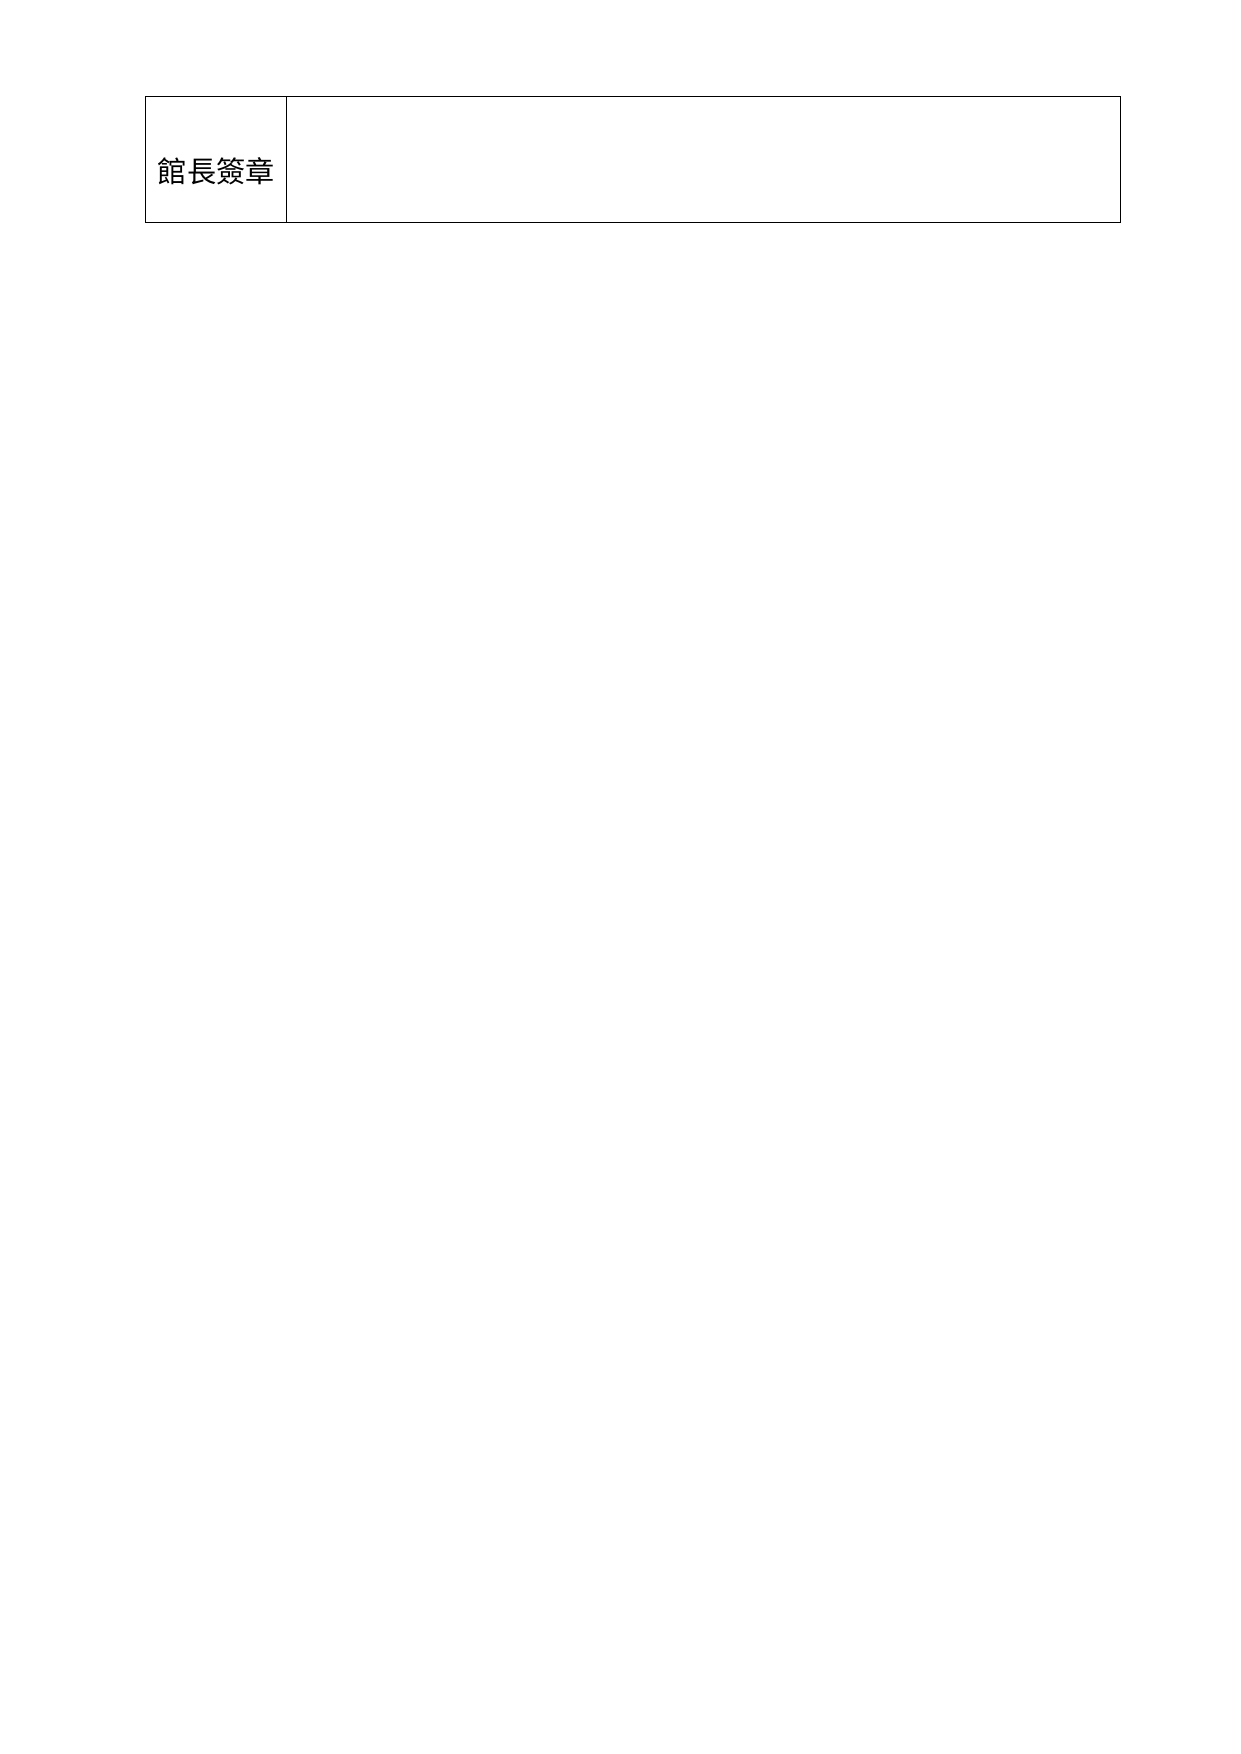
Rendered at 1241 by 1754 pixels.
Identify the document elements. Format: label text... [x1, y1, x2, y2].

table_cell [287, 97, 1120, 222]
table_cell 館長簽章 [146, 97, 286, 222]
